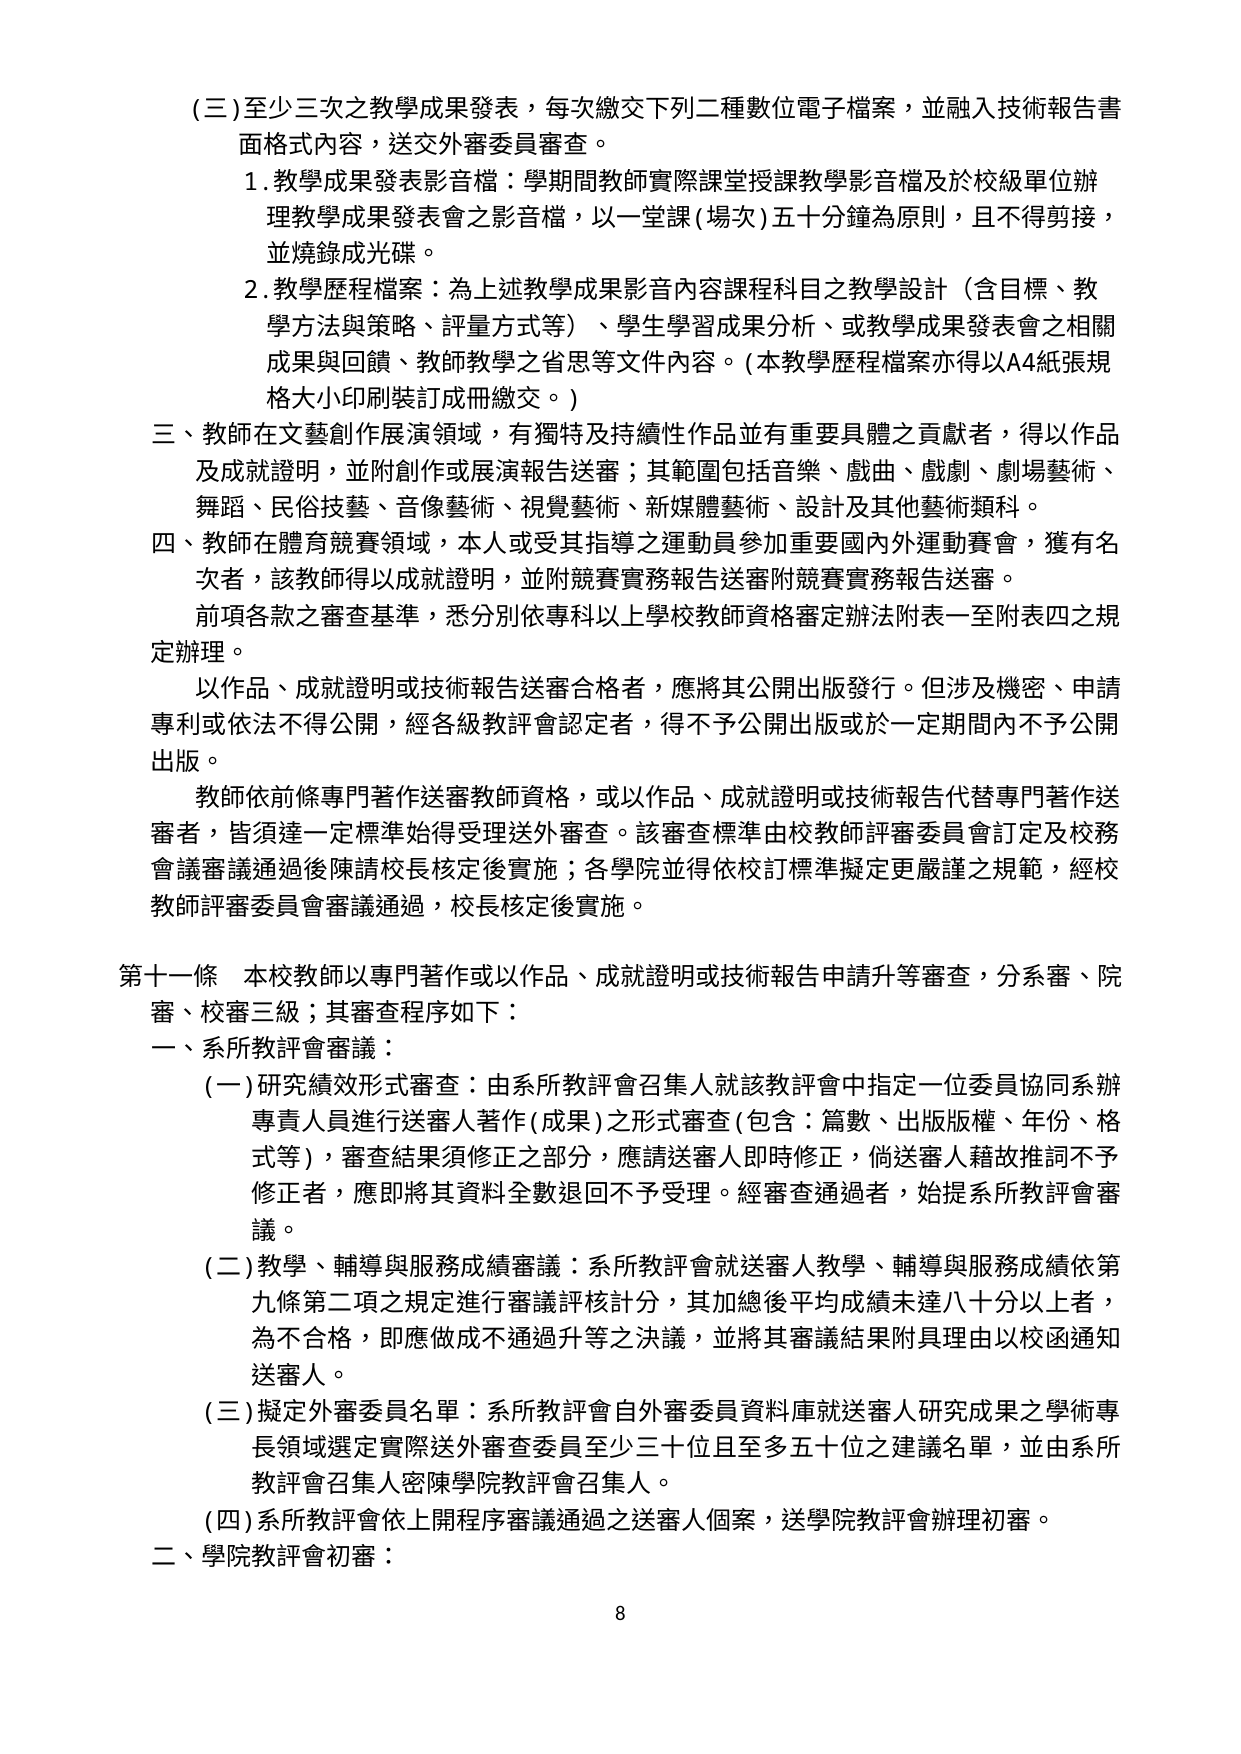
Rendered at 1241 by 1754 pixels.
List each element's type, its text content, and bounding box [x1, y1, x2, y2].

text 三、教師在文藝創作展演領域，有獨特及持續性作品並有重要具體之貢獻者，得以作品及成就證明，並附創作或展演報告送審；其範圍包括音樂、戲曲、戲劇、劇場藝術、舞蹈、民俗技藝、音像藝術、視覺藝術、新媒體藝術、設計及其他藝術類科。 [151, 415, 1122, 524]
text (一)研究績效形式審查：由系所教評會召集人就該教評會中指定一位委員協同系辦專責人員進行送審人著作(成果)之形式審查(包含：篇數、出版版權、年份、格式等)，審查結果須修正之部分，應請送審人即時修正，倘送審人藉故推詞不予修正者，應即將其資料全數退回不予受理。經審查通過者，始提系所教評會審議。 [201, 1065, 1122, 1246]
text 1.教學成果發表影音檔：學期間教師實際課堂授課教學影音檔及於校級單位辦理教學成果發表會之影音檔，以一堂課(場次)五十分鐘為原則，且不得剪接，並燒錄成光碟。 [243, 161, 1122, 270]
text (三)至少三次之教學成果發表，每次繳交下列二種數位電子檔案，並融入技術報告書面格式內容，送交外審委員審查。 [188, 89, 1122, 161]
text (三)擬定外審委員名單：系所教評會自外審委員資料庫就送審人研究成果之學術專長領域選定實際送外審查委員至少三十位且至多五十位之建議名單，並由系所教評會召集人密陳學院教評會召集人。 [201, 1391, 1122, 1500]
text 二、學院教評會初審： [151, 1536, 1122, 1573]
text (二)教學、輔導與服務成績審議：系所教評會就送審人教學、輔導與服務成績依第九條第二項之規定進行審議評核計分，其加總後平均成績未達八十分以上者，為不合格，即應做成不通過升等之決議，並將其審議結果附具理由以校函通知送審人。 [201, 1246, 1122, 1391]
text (四)系所教評會依上開程序審議通過之送審人個案，送學院教評會辦理初審。 [201, 1500, 1122, 1536]
text 2.教學歷程檔案：為上述教學成果影音內容課程科目之教學設計（含目標、教學方法與策略、評量方式等）、學生學習成果分析、或教學成果發表會之相關成果與回饋、教師教學之省思等文件內容。(本教學歷程檔案亦得以A4紙張規格大小印刷裝訂成冊繳交。) [243, 270, 1122, 415]
text 前項各款之審查基準，悉分別依專科以上學校教師資格審定辦法附表一至附表四之規定辦理。 [151, 596, 1122, 669]
text 一、系所教評會審議： [151, 1029, 1122, 1065]
text 四、教師在體育競賽領域，本人或受其指導之運動員參加重要國內外運動賽會，獲有名次者，該教師得以成就證明，並附競賽實務報告送審附競賽實務報告送審。 [151, 524, 1122, 596]
text 第十一條 本校教師以專門著作或以作品、成就證明或技術報告申請升等審查，分系審、院審、校審三級；其審查程序如下： [118, 956, 1122, 1029]
text 教師依前條專門著作送審教師資格，或以作品、成就證明或技術報告代替專門著作送審者，皆須達一定標準始得受理送外審查。該審查標準由校教師評審委員會訂定及校務會議審議通過後陳請校長核定後實施；各學院並得依校訂標準擬定更嚴謹之規範，經校教師評審委員會審議通過，校長核定後實施。 [151, 777, 1122, 922]
text 以作品、成就證明或技術報告送審合格者，應將其公開出版發行。但涉及機密、申請專利或依法不得公開，經各級教評會認定者，得不予公開出版或於一定期間內不予公開出版。 [151, 669, 1122, 777]
